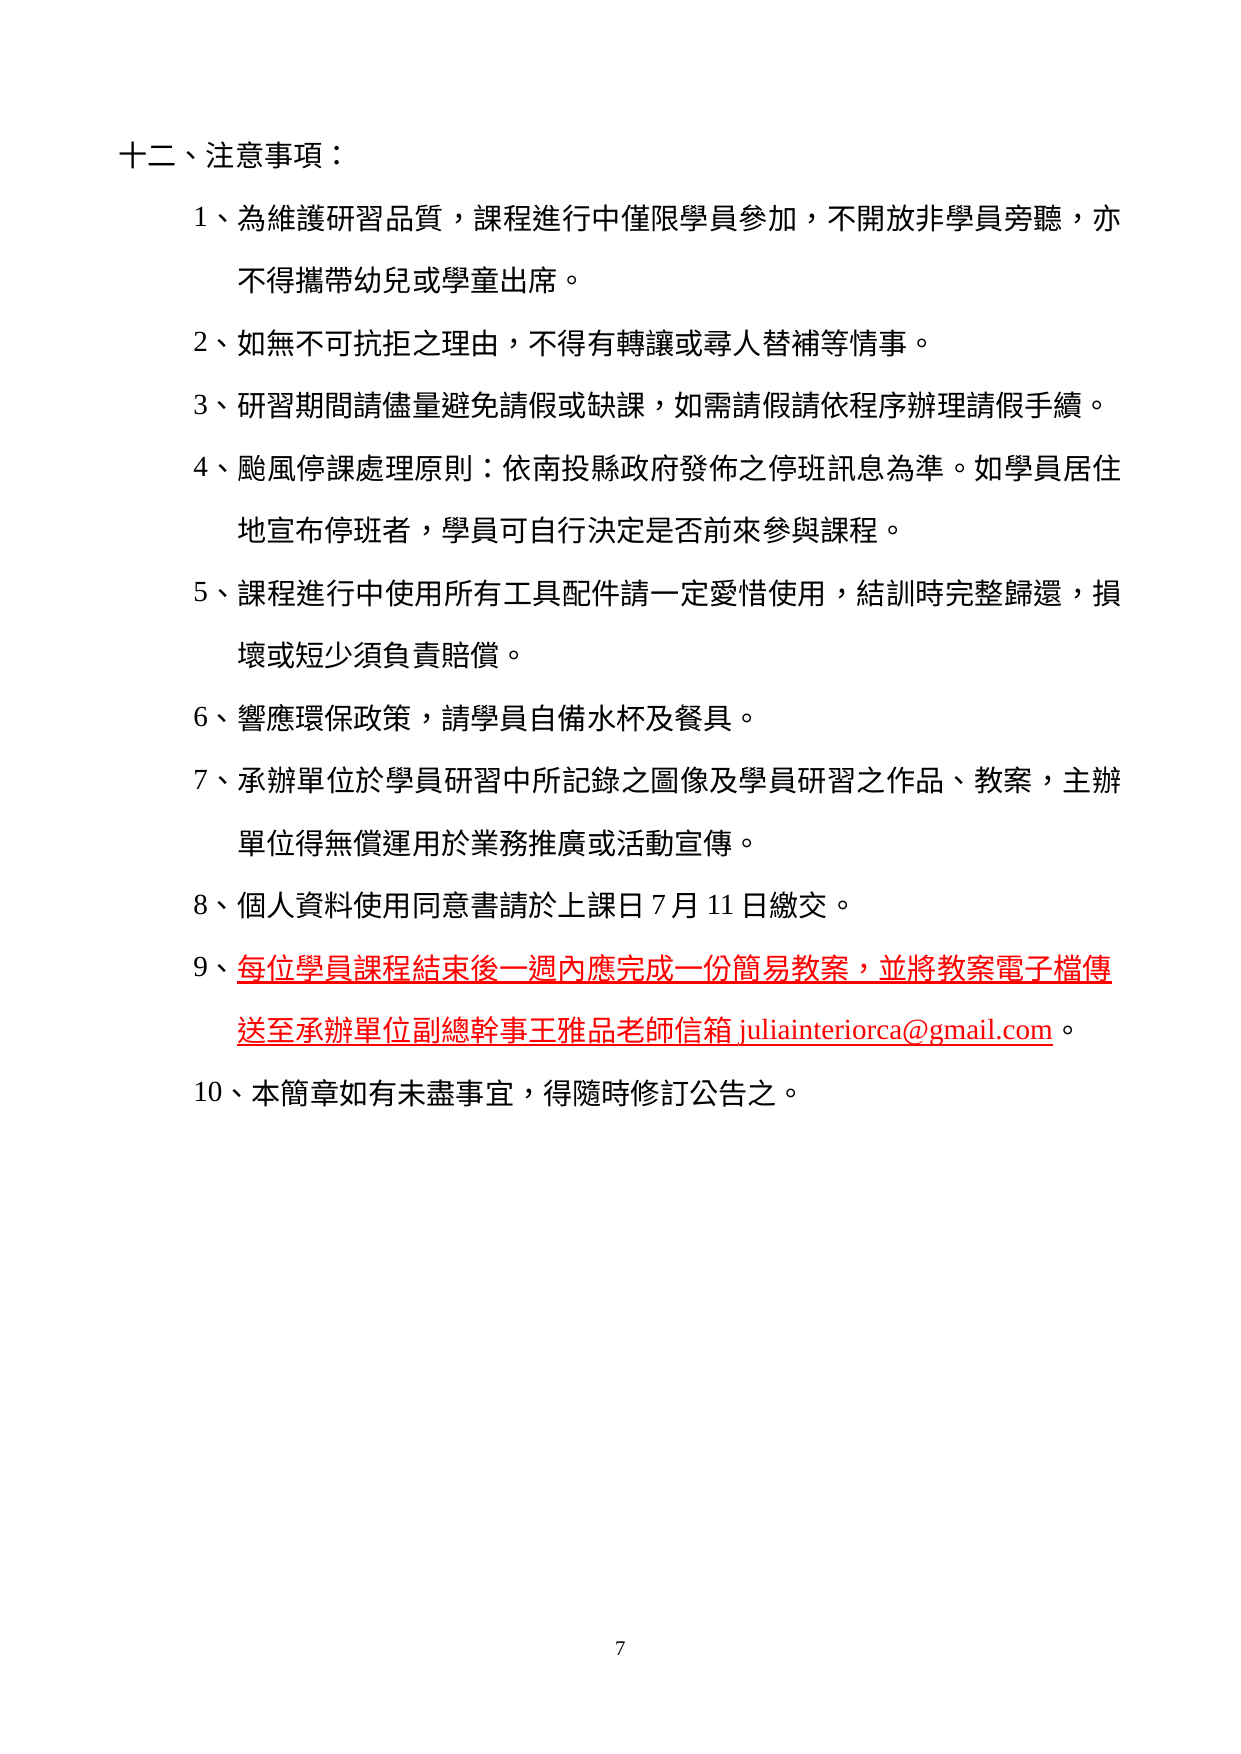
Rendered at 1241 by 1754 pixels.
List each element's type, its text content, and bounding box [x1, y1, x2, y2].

text 10、本簡章如有未盡事宜，得隨時修訂公告之。 [193, 1050, 1122, 1112]
text 5、課程進行中使用所有工具配件請一定愛惜使用，結訓時完整歸還，損壞或短少須負責賠償。 [193, 550, 1122, 675]
text 3、研習期間請儘量避免請假或缺課，如需請假請依程序辦理請假手續。 [193, 362, 1122, 425]
text 2、如無不可抗拒之理由，不得有轉讓或尋人替補等情事。 [193, 300, 1122, 362]
text 4、颱風停課處理原則：依南投縣政府發佈之停班訊息為準。如學員居住地宣布停班者，學員可自行決定是否前來參與課程。 [193, 425, 1122, 550]
text 9、每位學員課程結束後一週內應完成一份簡易教案，並將教案電子檔傳送至承辦單位副總幹事王雅品老師信箱juliainteriorca@gmail.com。 [193, 925, 1122, 1050]
text 8、個人資料使用同意書請於上課日7月11日繳交。 [193, 862, 1122, 925]
text 6、響應環保政策，請學員自備水杯及餐具。 [193, 675, 1122, 737]
text 十二、注意事項： [118, 112, 1122, 175]
text 7、承辦單位於學員研習中所記錄之圖像及學員研習之作品、教案，主辦單位得無償運用於業務推廣或活動宣傳。 [193, 737, 1122, 862]
text 1、為維護研習品質，課程進行中僅限學員參加，不開放非學員旁聽，亦不得攜帶幼兒或學童出席。 [193, 175, 1122, 300]
